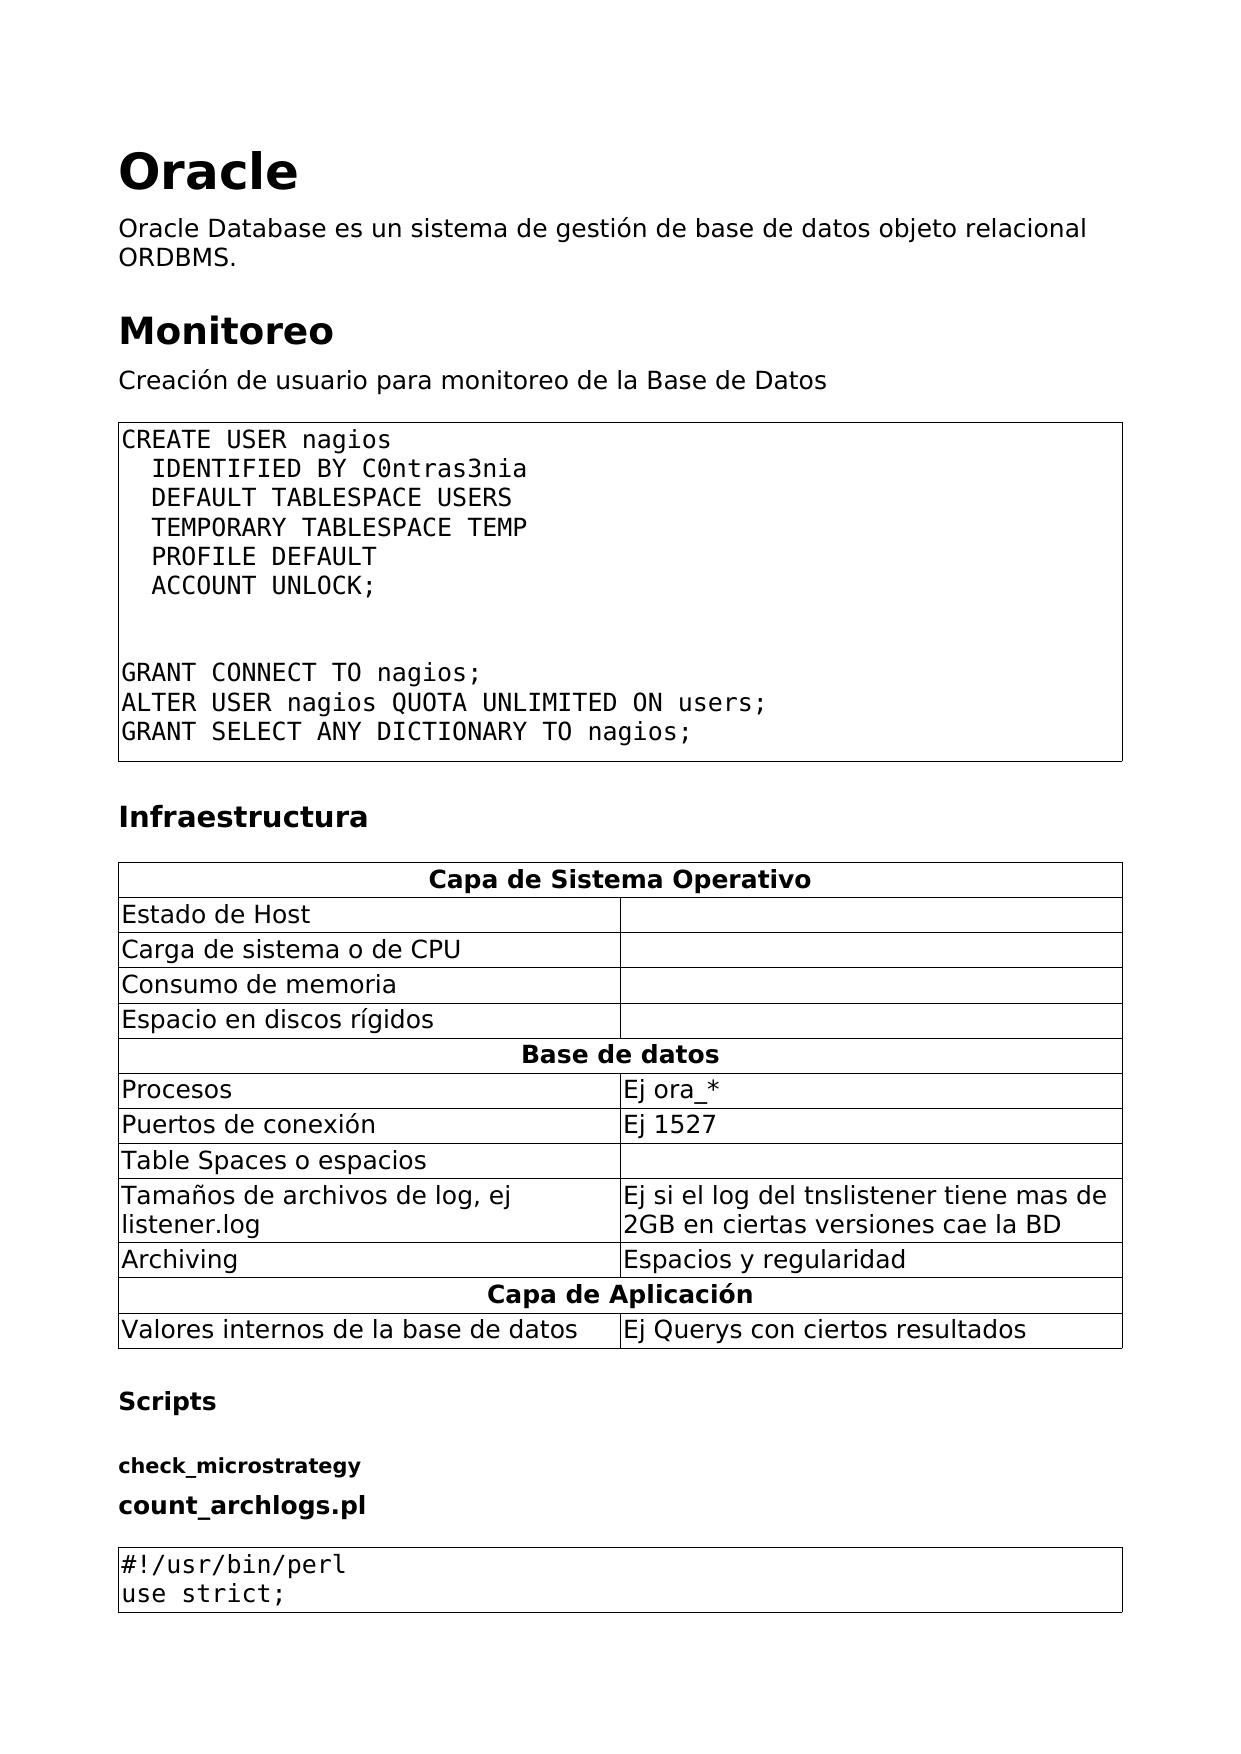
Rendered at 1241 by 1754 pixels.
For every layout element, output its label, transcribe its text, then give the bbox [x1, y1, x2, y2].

subtitle Infraestructura [118, 801, 1122, 835]
table_cell Tamaños de archivos de log, ej listener.log [119, 1179, 620, 1242]
subtitle Monitoreo [118, 310, 1122, 353]
table_cell [621, 968, 1122, 1002]
subtitle Oracle [118, 143, 1122, 201]
table_cell Consumo de memoria [119, 968, 620, 1002]
table_header Capa de Sistema Operativo [119, 863, 1122, 897]
text Oracle Database es un sistema de gestión de base de datos objeto relacional ORDBMS. [118, 214, 1122, 272]
table_cell Espacio en discos rígidos [119, 1004, 620, 1037]
table_cell [621, 933, 1122, 967]
table_cell Procesos [119, 1074, 620, 1108]
table_cell Carga de sistema o de CPU [119, 933, 620, 967]
subtitle Scripts [118, 1387, 1122, 1417]
table_cell Ej ora_* [621, 1074, 1122, 1108]
subtitle check_microstrategy [118, 1454, 1122, 1478]
table_cell Espacios y regularidad [621, 1243, 1122, 1277]
table_cell Capa de Aplicación [119, 1278, 1122, 1312]
table_cell [621, 898, 1122, 932]
table_cell Ej 1527 [621, 1109, 1122, 1143]
table_cell Ej Querys con ciertos resultados [621, 1314, 1122, 1347]
table_cell Base de datos [119, 1039, 1122, 1073]
table_cell Valores internos de la base de datos [119, 1314, 620, 1347]
text count_archlogs.pl [118, 1491, 1122, 1520]
table_header CREATE USER nagios IDENTIFIED BY C0ntras3nia DEFAULT TABLESPACE USERS TEMPORARY TABLESPACE TEMP PROFILE DEFAULT ACCOUNT UNLOCK; GRANT CONNECT TO nagios; ALTER USER nagios QUOTA UNLIMITED ON users; GRANT SELECT ANY DICTIONARY TO nagios; [119, 423, 1122, 761]
table_cell [621, 1004, 1122, 1037]
table_cell Puertos de conexión [119, 1109, 620, 1143]
table_cell Ej si el log del tnslistener tiene mas de 2GB en ciertas versiones cae la BD [621, 1179, 1122, 1242]
table_cell [621, 1144, 1122, 1178]
table_cell Estado de Host [119, 898, 620, 932]
table_header #!/usr/bin/perl use strict; [119, 1548, 1122, 1612]
table_cell Table Spaces o espacios [119, 1144, 620, 1178]
table_cell Archiving [119, 1243, 620, 1277]
text Creación de usuario para monitoreo de la Base de Datos [118, 366, 1122, 395]
